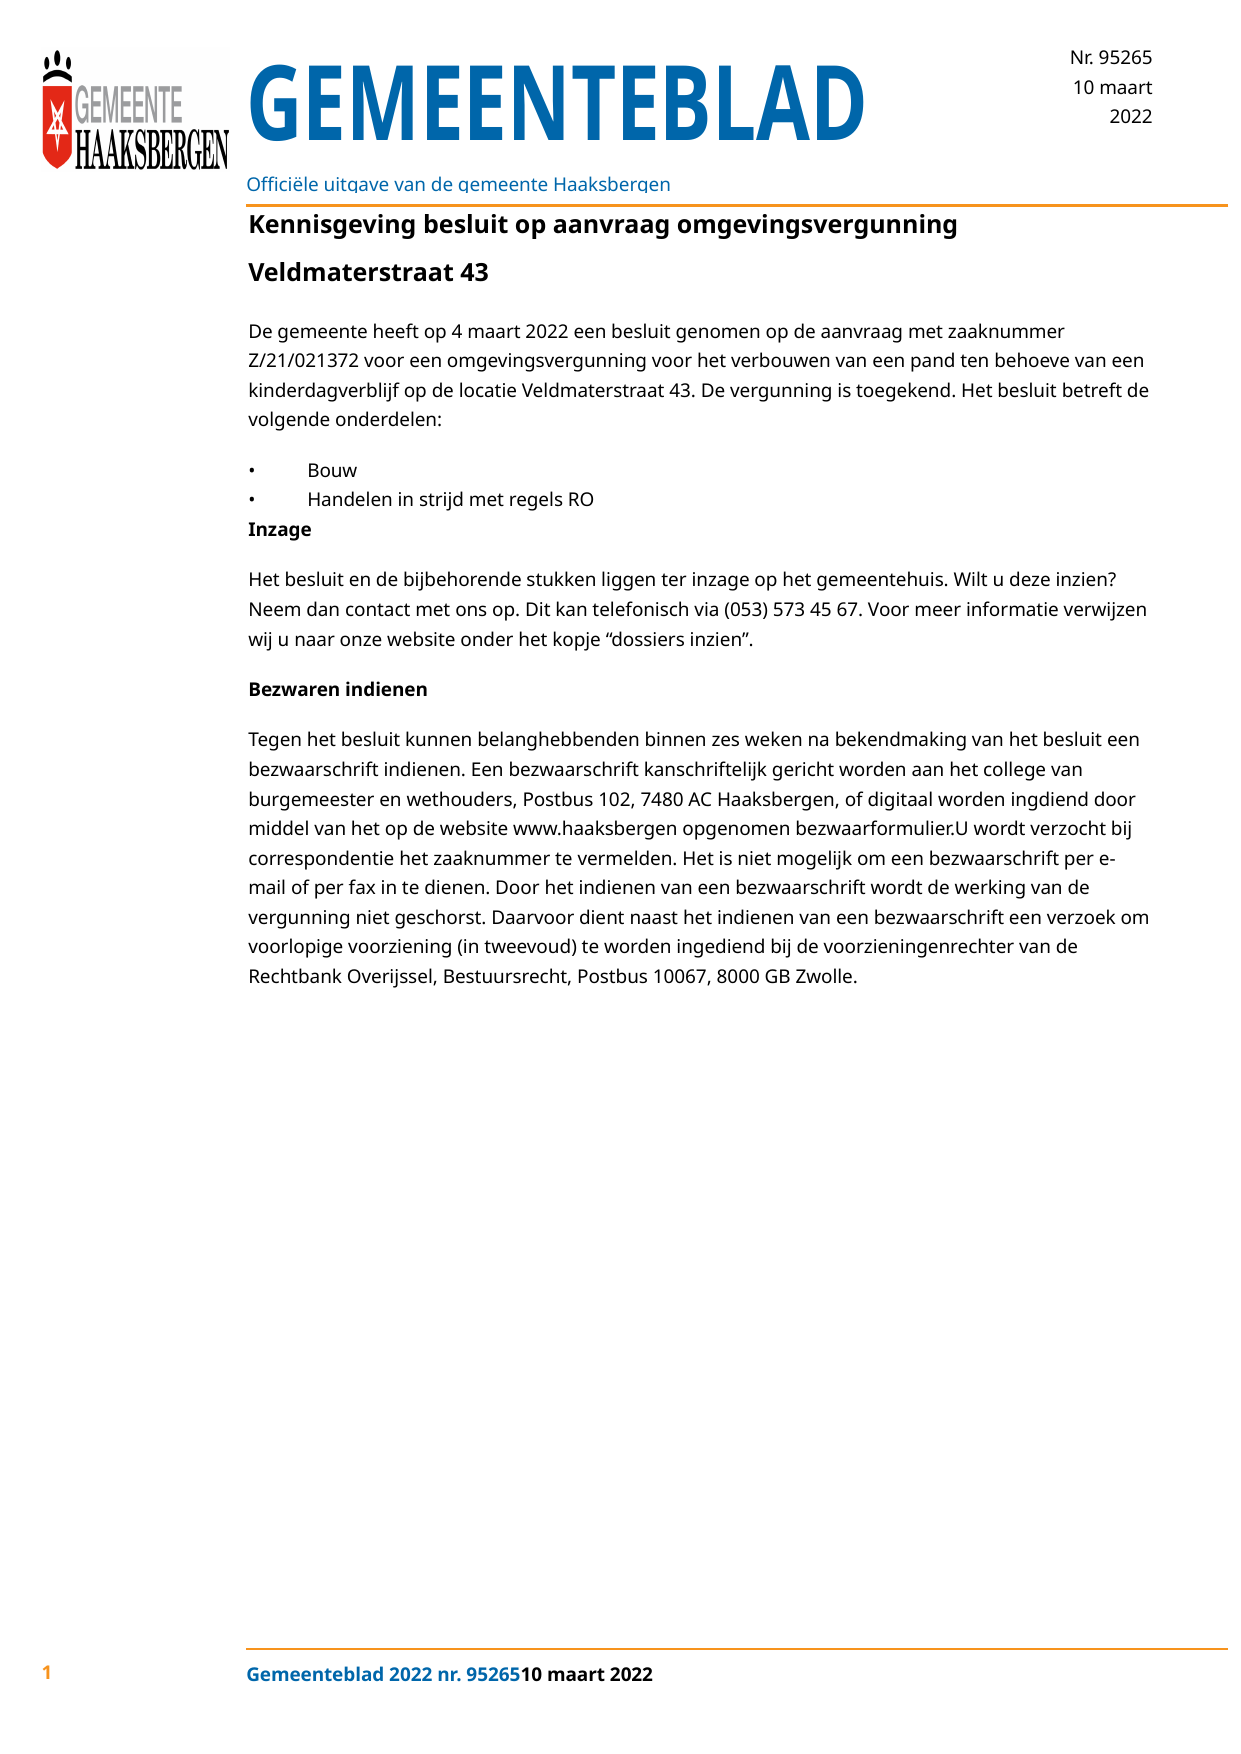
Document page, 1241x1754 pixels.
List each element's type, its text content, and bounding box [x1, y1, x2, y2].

text Het besluit en de bijbehorende stukken liggen ter inzage op het gemeentehuis. Wilt u deze inzien? Neem dan contact met ons op. Dit kan telefonisch via (053) 573 45 67. Voor meer informatie verwijzen wij u naar onze website onder het kopje “dossiers inzien”. [248, 567, 1152, 652]
text Tegen het besluit kunnen belanghebbenden binnen zes weken na bekendmaking van het besluit een bezwaarschrift indienen. Een bezwaarschrift kanschriftelijk gericht worden aan het college van burgemeester en wethouders, Postbus 102, 7480 AC Haaksbergen, of digitaal worden ingdiend door middel van het op de website www.haaksbergen opgenomen bezwaarformulier.U wordt verzocht bij correspondentie het zaaknummer te vermelden. Het is niet mogelijk om een bezwaarschrift per e-mail of per fax in te dienen. Door het indienen van een bezwaarschrift wordt de werking van de vergunning niet geschorst. Daarvoor dient naast het indienen van een bezwaarschrift een verzoek om voorlopige voorziening (in tweevoud) te worden ingediend bij de voorzieningenrechter van de Rechtbank Overijssel, Bestuursrecht, Postbus 10067, 8000 GB Zwolle. [248, 727, 1152, 989]
list Handelen in strijd met regels RO [248, 487, 1152, 512]
text Kennisgeving besluit op aanvraag omgevingsvergunning Veldmaterstraat 43 [248, 207, 1152, 288]
list Bouw [248, 457, 1152, 483]
text De gemeente heeft op 4 maart 2022 een besluit genomen op de aanvraag met zaaknummer Z/21/021372 voor een omgevingsvergunning voor het verbouwen van een pand ten behoeve van een kinderdagverblijf op de locatie Veldmaterstraat 43. De vergunning is toegekend. Het besluit betreft de volgende onderdelen: [248, 318, 1152, 432]
text Bezwaren indienen [248, 676, 1152, 702]
text Inzage [248, 516, 1152, 542]
picture [41, 47, 231, 172]
